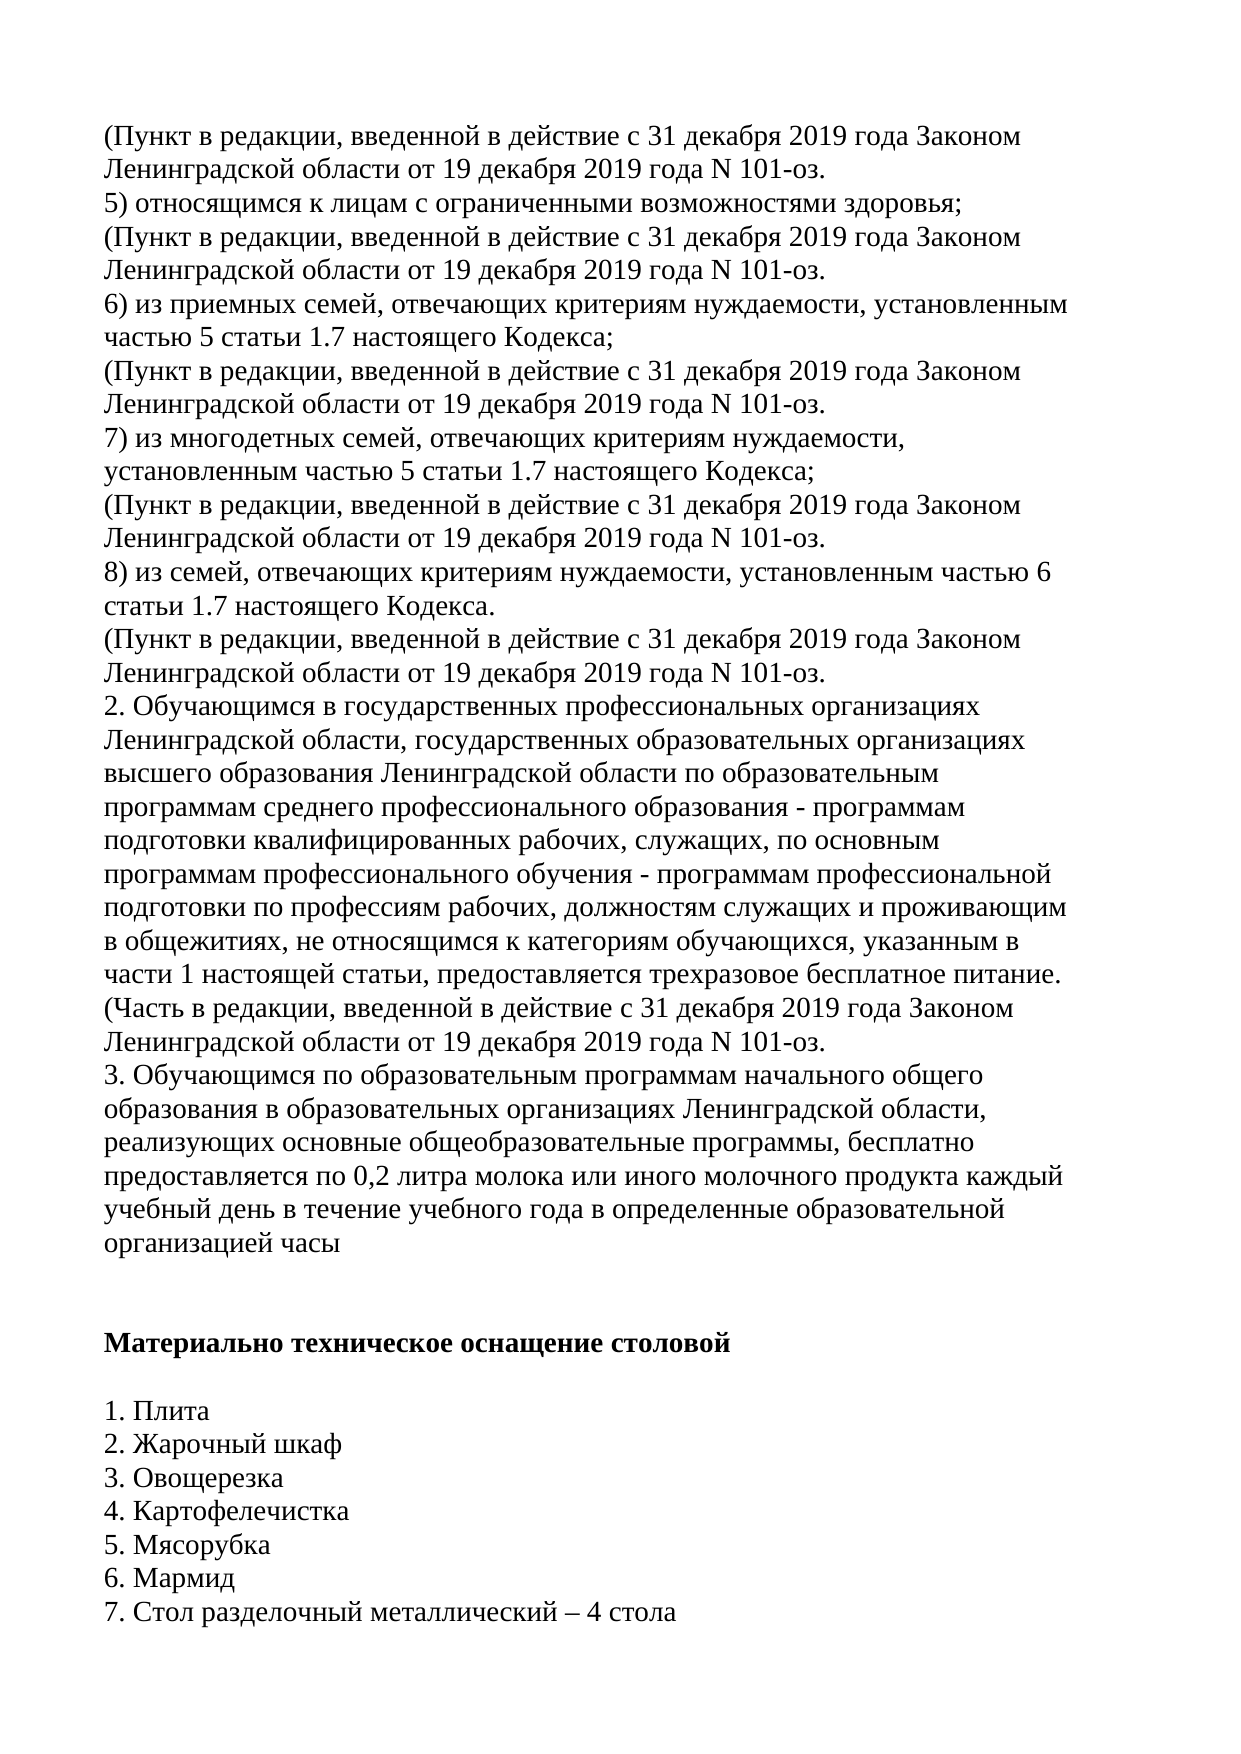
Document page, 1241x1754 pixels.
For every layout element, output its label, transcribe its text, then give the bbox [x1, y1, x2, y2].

text 1. Плита [103, 1393, 1152, 1426]
text 3. Овощерезка [103, 1460, 1152, 1493]
text 2. Жарочный шкаф [103, 1426, 1152, 1460]
text организацией часы [103, 1225, 1152, 1258]
text 8) из семей, отвечающих критериям нуждаемости, установленным частью 6 [103, 554, 1152, 588]
text 7. Стол разделочный металлический – 4 стола [103, 1594, 1152, 1627]
text подготовки по профессиям рабочих, должностям служащих и проживающим [103, 889, 1152, 923]
text образования в образовательных организациях Ленинградской области, [103, 1091, 1152, 1124]
text высшего образования Ленинградской области по образовательным [103, 755, 1152, 789]
text предоставляется по 0,2 литра молока или иного молочного продукта каждый [103, 1158, 1152, 1191]
text Ленинградской области от 19 декабря 2019 года N 101-оз. [103, 1024, 1152, 1057]
text Ленинградской области от 19 декабря 2019 года N 101-оз. [103, 152, 1152, 185]
text в общежитиях, не относящимся к категориям обучающихся, указанным в [103, 923, 1152, 957]
text установленным частью 5 статьи 1.7 настоящего Кодекса; [103, 453, 1152, 487]
text Материально техническое оснащение столовой [103, 1326, 1152, 1359]
text (Пункт в редакции, введенной в действие с 31 декабря 2019 года Законом [103, 487, 1152, 521]
text 6) из приемных семей, отвечающих критериям нуждаемости, установленным [103, 286, 1152, 319]
text Ленинградской области от 19 декабря 2019 года N 101-оз. [103, 655, 1152, 688]
text (Пункт в редакции, введенной в действие с 31 декабря 2019 года Законом [103, 621, 1152, 655]
text 6. Мармид [103, 1560, 1152, 1594]
text Ленинградской области от 19 декабря 2019 года N 101-оз. [103, 252, 1152, 286]
text 3. Обучающимся по образовательным программам начального общего [103, 1057, 1152, 1091]
text 7) из многодетных семей, отвечающих критериям нуждаемости, [103, 420, 1152, 453]
text Ленинградской области от 19 декабря 2019 года N 101-оз. [103, 386, 1152, 420]
text частью 5 статьи 1.7 настоящего Кодекса; [103, 319, 1152, 353]
text Ленинградской области от 19 декабря 2019 года N 101-оз. [103, 521, 1152, 554]
text программам профессионального обучения - программам профессиональной [103, 856, 1152, 889]
text Ленинградской области, государственных образовательных организациях [103, 722, 1152, 755]
text (Пункт в редакции, введенной в действие с 31 декабря 2019 года Законом [103, 118, 1152, 152]
text 2. Обучающимся в государственных профессиональных организациях [103, 688, 1152, 722]
text программам среднего профессионального образования - программам [103, 789, 1152, 822]
text части 1 настоящей статьи, предоставляется трехразовое бесплатное питание. [103, 957, 1152, 990]
text подготовки квалифицированных рабочих, служащих, по основным [103, 822, 1152, 856]
text (Пункт в редакции, введенной в действие с 31 декабря 2019 года Законом [103, 219, 1152, 252]
text (Часть в редакции, введенной в действие с 31 декабря 2019 года Законом [103, 990, 1152, 1024]
text (Пункт в редакции, введенной в действие с 31 декабря 2019 года Законом [103, 353, 1152, 386]
text учебный день в течение учебного года в определенные образовательной [103, 1191, 1152, 1225]
text статьи 1.7 настоящего Кодекса. [103, 588, 1152, 621]
text реализующих основные общеобразовательные программы, бесплатно [103, 1124, 1152, 1158]
text 4. Картофелечистка [103, 1493, 1152, 1527]
text 5. Мясорубка [103, 1527, 1152, 1560]
text 5) относящимся к лицам с ограниченными возможностями здоровья; [103, 185, 1152, 219]
